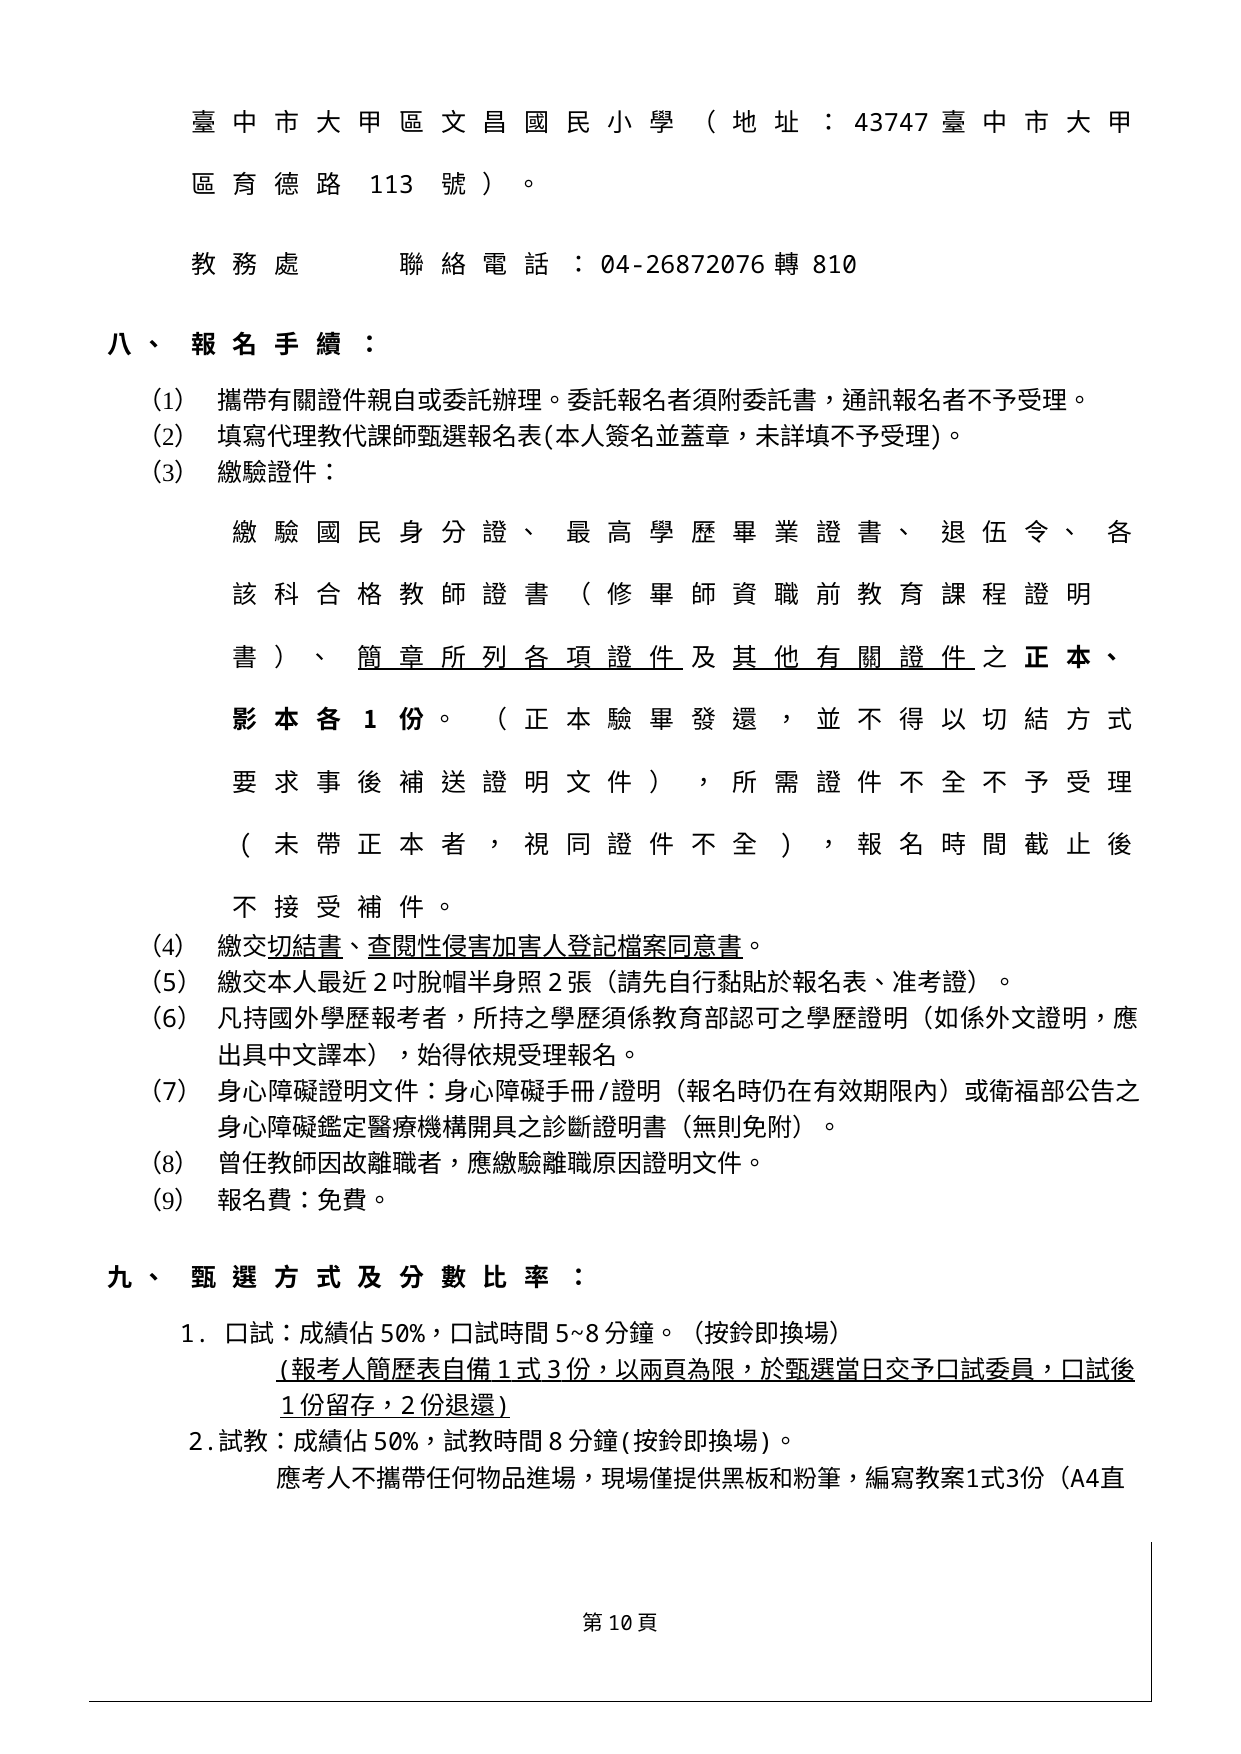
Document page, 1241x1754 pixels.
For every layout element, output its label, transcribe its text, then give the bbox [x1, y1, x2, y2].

text 繳驗國民身分證、最高學歷畢業證書、退伍令、各該科合格教師證書（修畢師資職前教育課程證明書）、簡章所列各項證件及其他有關證件之正本、影本各1份。（正本驗畢發還，並不得以切結方式要求事後補送證明文件），所需證件不全不予受理(未帶正本者，視同證件不全)，報名時間截止後不接受補件。 [217, 489, 1141, 926]
text 八、報名手續： [99, 301, 1141, 363]
list 填寫代理教代課師甄選報名表(本人簽名並蓋章，未詳填不予受理)。 [137, 416, 1141, 453]
text 教務處 聯絡電話：04-26872076轉810 [153, 221, 1141, 283]
text 2.試教：成績佔50%，試教時間8分鐘(按鈴即換場)。 [188, 1422, 1141, 1458]
list 繳交切結書、查閱性侵害加害人登記檔案同意書。 [137, 926, 1141, 963]
text 應考人不攜帶任何物品進場，現場僅提供黑板和粉筆，編寫教案1式3份（A4直 [276, 1458, 1141, 1494]
list 身心障礙證明文件：身心障礙手冊/證明（報名時仍在有效期限內）或衛福部公告之身心障礙鑑定醫療機構開具之診斷證明書（無則免附）。 [137, 1071, 1141, 1144]
list 繳交本人最近2吋脫帽半身照2張（請先自行黏貼於報名表、准考證）。 [137, 963, 1141, 999]
list 攜帶有關證件親自或委託辦理。委託報名者須附委託書，通訊報名者不予受理。 [137, 380, 1141, 416]
text 九、甄選方式及分數比率： [99, 1233, 1141, 1296]
list 繳驗證件： [137, 453, 1141, 489]
text 1. 口試：成績佔50%，口試時間5~8分鐘。（按鈴即換場） [154, 1313, 1141, 1349]
list 曾任教師因故離職者，應繳驗離職原因證明文件。 [137, 1144, 1141, 1180]
text (報考人簡歷表自備1式3份，以兩頁為限，於甄選當日交予口試委員，口試後1份留存，2份退還) [276, 1349, 1141, 1422]
text 臺中市大甲區文昌國民小學（地址：43747臺中市大甲區育德路113號）。 [153, 79, 1141, 204]
list 凡持國外學歷報考者，所持之學歷須係教育部認可之學歷證明（如係外文證明，應出具中文譯本），始得依規受理報名。 [137, 999, 1141, 1071]
list 報名費：免費。 [137, 1180, 1141, 1216]
